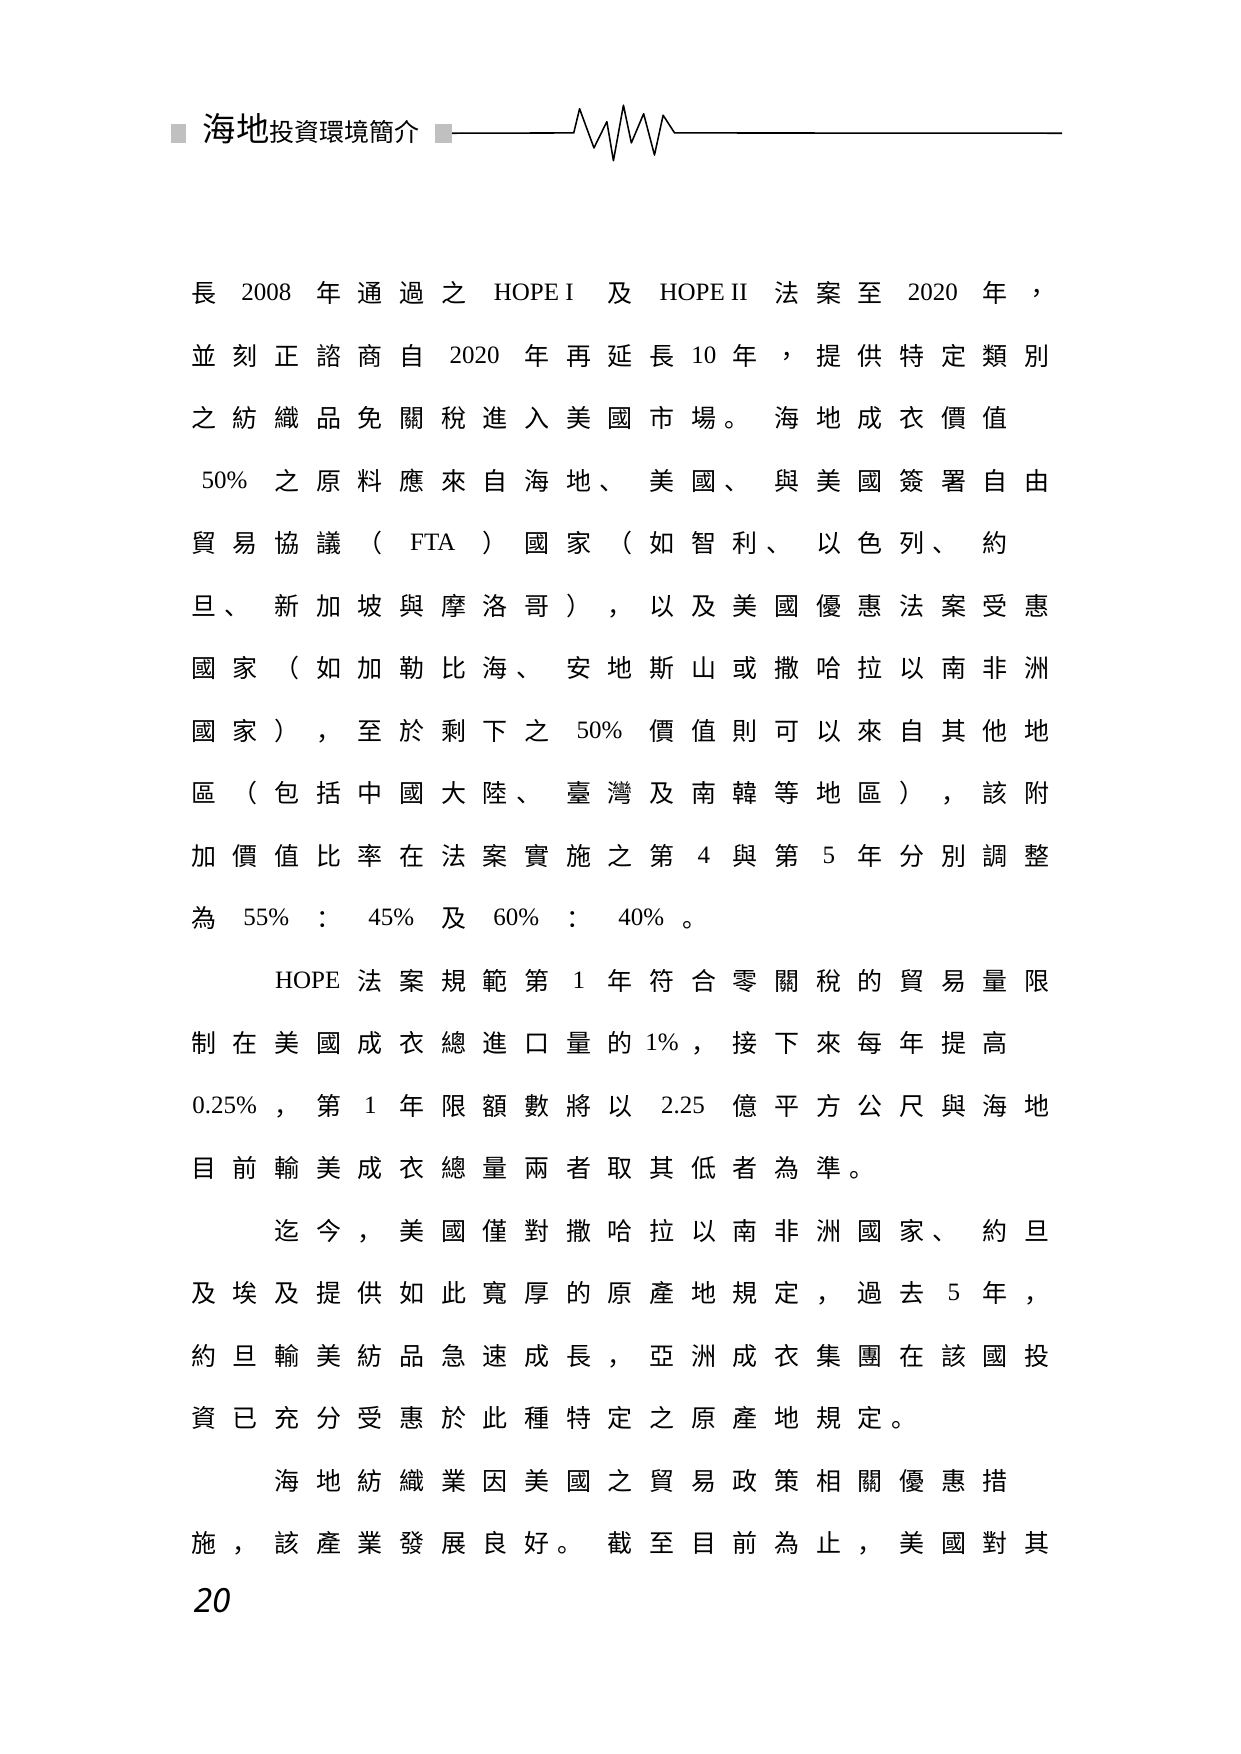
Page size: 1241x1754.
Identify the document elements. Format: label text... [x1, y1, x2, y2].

text 海地紡織業因美國之貿易政策相關優惠措施，該產業發展良好。截至目前為止，美國對其 [183, 1438, 1058, 1563]
text HOPE法案規範第1年符合零關稅的貿易量限制在美國成衣總進口量的1%，接下來每年提高0.25%，第1年限額數將以2.25億平方公尺與海地目前輸美成衣總量兩者取其低者為準。 [183, 938, 1058, 1188]
text 迄今，美國僅對撒哈拉以南非洲國家、約旦及埃及提供如此寬厚的原產地規定，過去5年，約旦輸美紡品急速成長，亞洲成衣集團在該國投資已充分受惠於此種特定之原產地規定。 [183, 1188, 1058, 1438]
text 長2008年通過之HOPE I 及HOPE II法案至2020年，並刻正諮商自2020年再延長10年，提供特定類別之紡織品免關稅進入美國市場。海地成衣價值50%之原料應來自海地、美國、與美國簽署自由貿易協議（FTA）國家（如智利、以色列、約旦、新加坡與摩洛哥），以及美國優惠法案受惠國家（如加勒比海、安地斯山或撒哈拉以南非洲國家），至於剩下之50%價值則可以來自其他地區（包括中國大陸、臺灣及南韓等地區），該附加價值比率在法案實施之第4與第5年分別調整為55%：45%及60%：40%。 [183, 250, 1058, 938]
